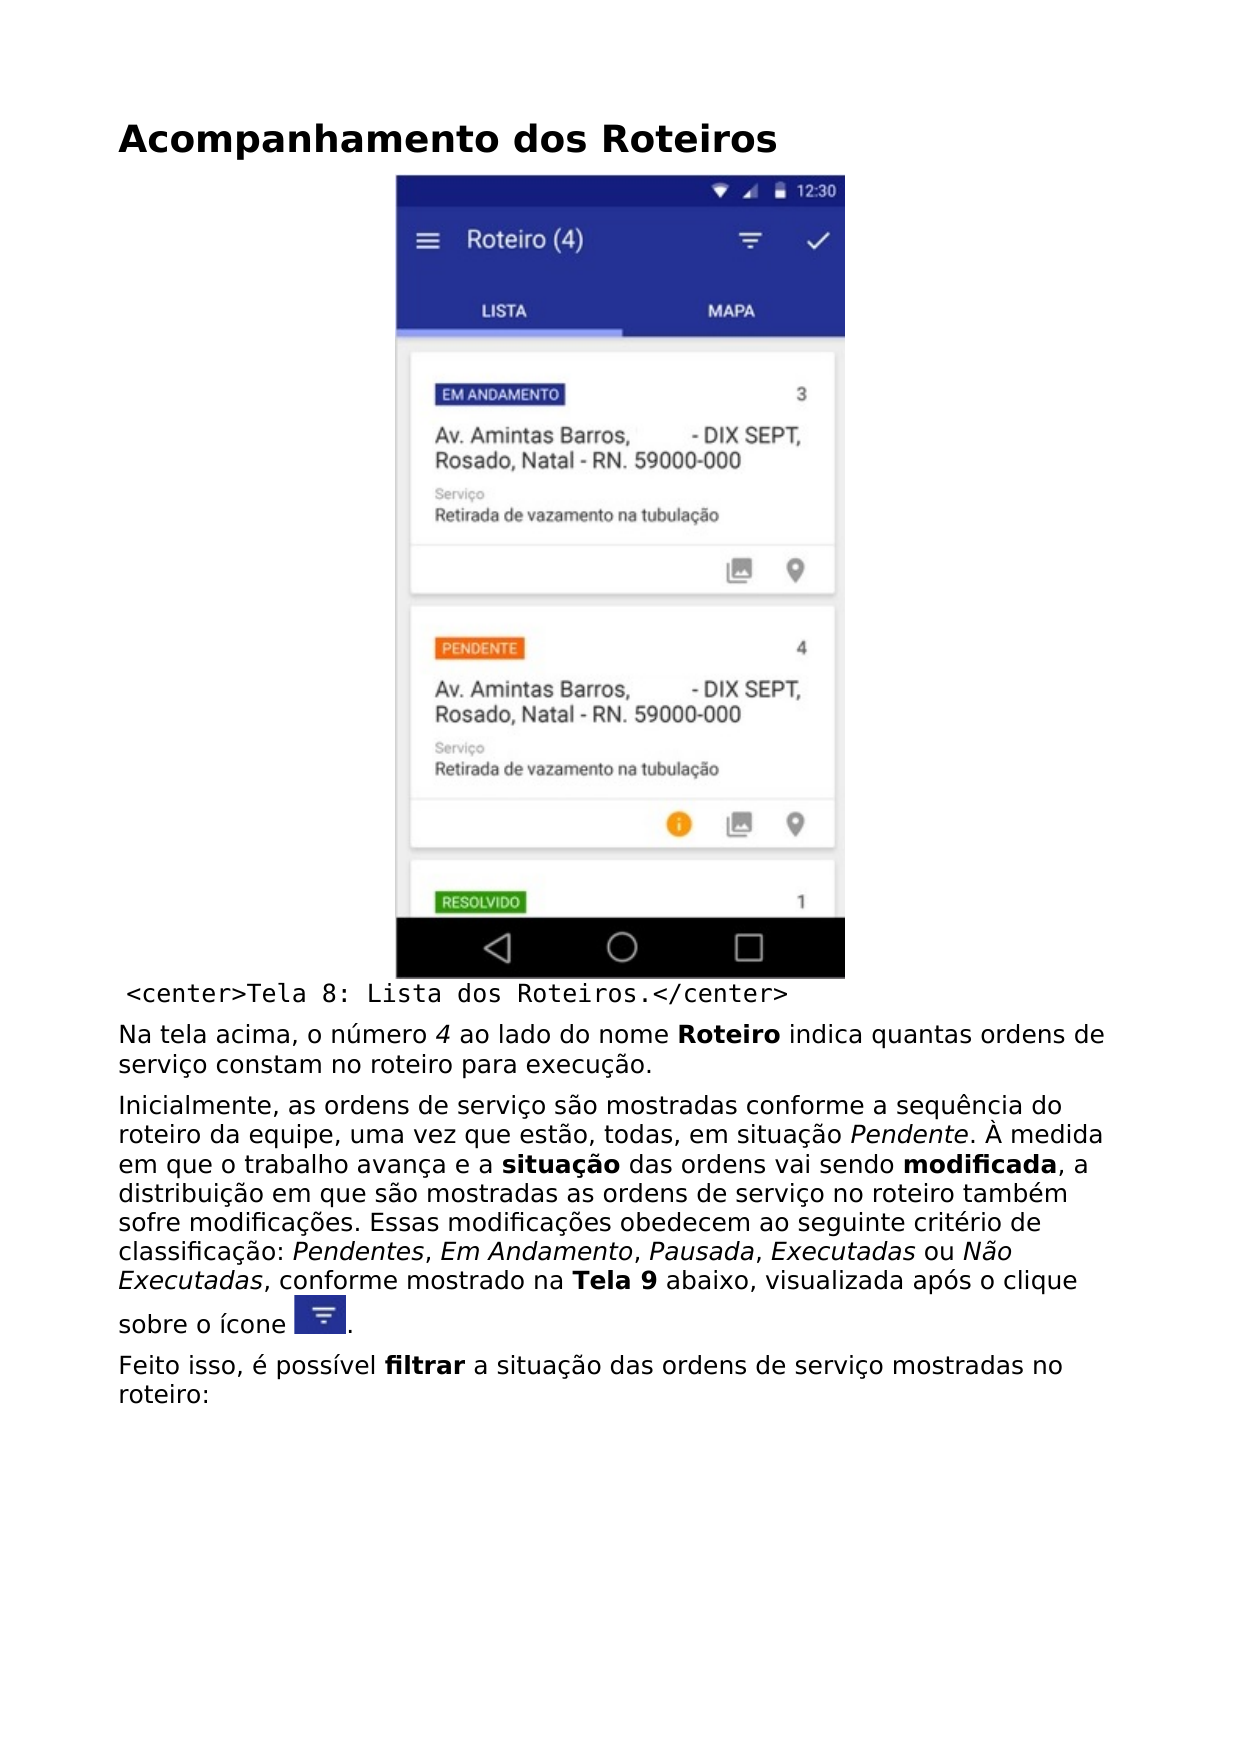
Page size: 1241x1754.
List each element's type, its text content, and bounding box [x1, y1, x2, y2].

text <center>Tela 8: Lista dos Roteiros.</center> [118, 174, 1122, 1008]
subtitle Acompanhamento dos Roteiros [118, 118, 1122, 162]
picture [395, 174, 845, 979]
text Feito isso, é possível filtrar a situação das ordens de serviço mostradas no roteiro: [118, 1352, 1122, 1410]
text Na tela acima, o número 4 ao lado do nome Roteiro indica quantas ordens de serviço constam no roteiro para execução. [118, 1021, 1122, 1079]
text Inicialmente, as ordens de serviço são mostradas conforme a sequência do roteiro da equipe, uma vez que estão, todas, em situação Pendente. À medida em que o trabalho avança e a situação das ordens vai sendo modificada, a distribuição em que são mostradas as ordens de serviço no roteiro também sofre modificações. Essas modificações obedecem ao seguinte critério de classificação: Pendentes, Em Andamento, Pausada, Executadas ou Não Executadas, conforme mostrado na Tela 9 abaixo, visualizada após o clique sobre o ícone . [118, 1091, 1122, 1339]
picture [294, 1295, 346, 1334]
